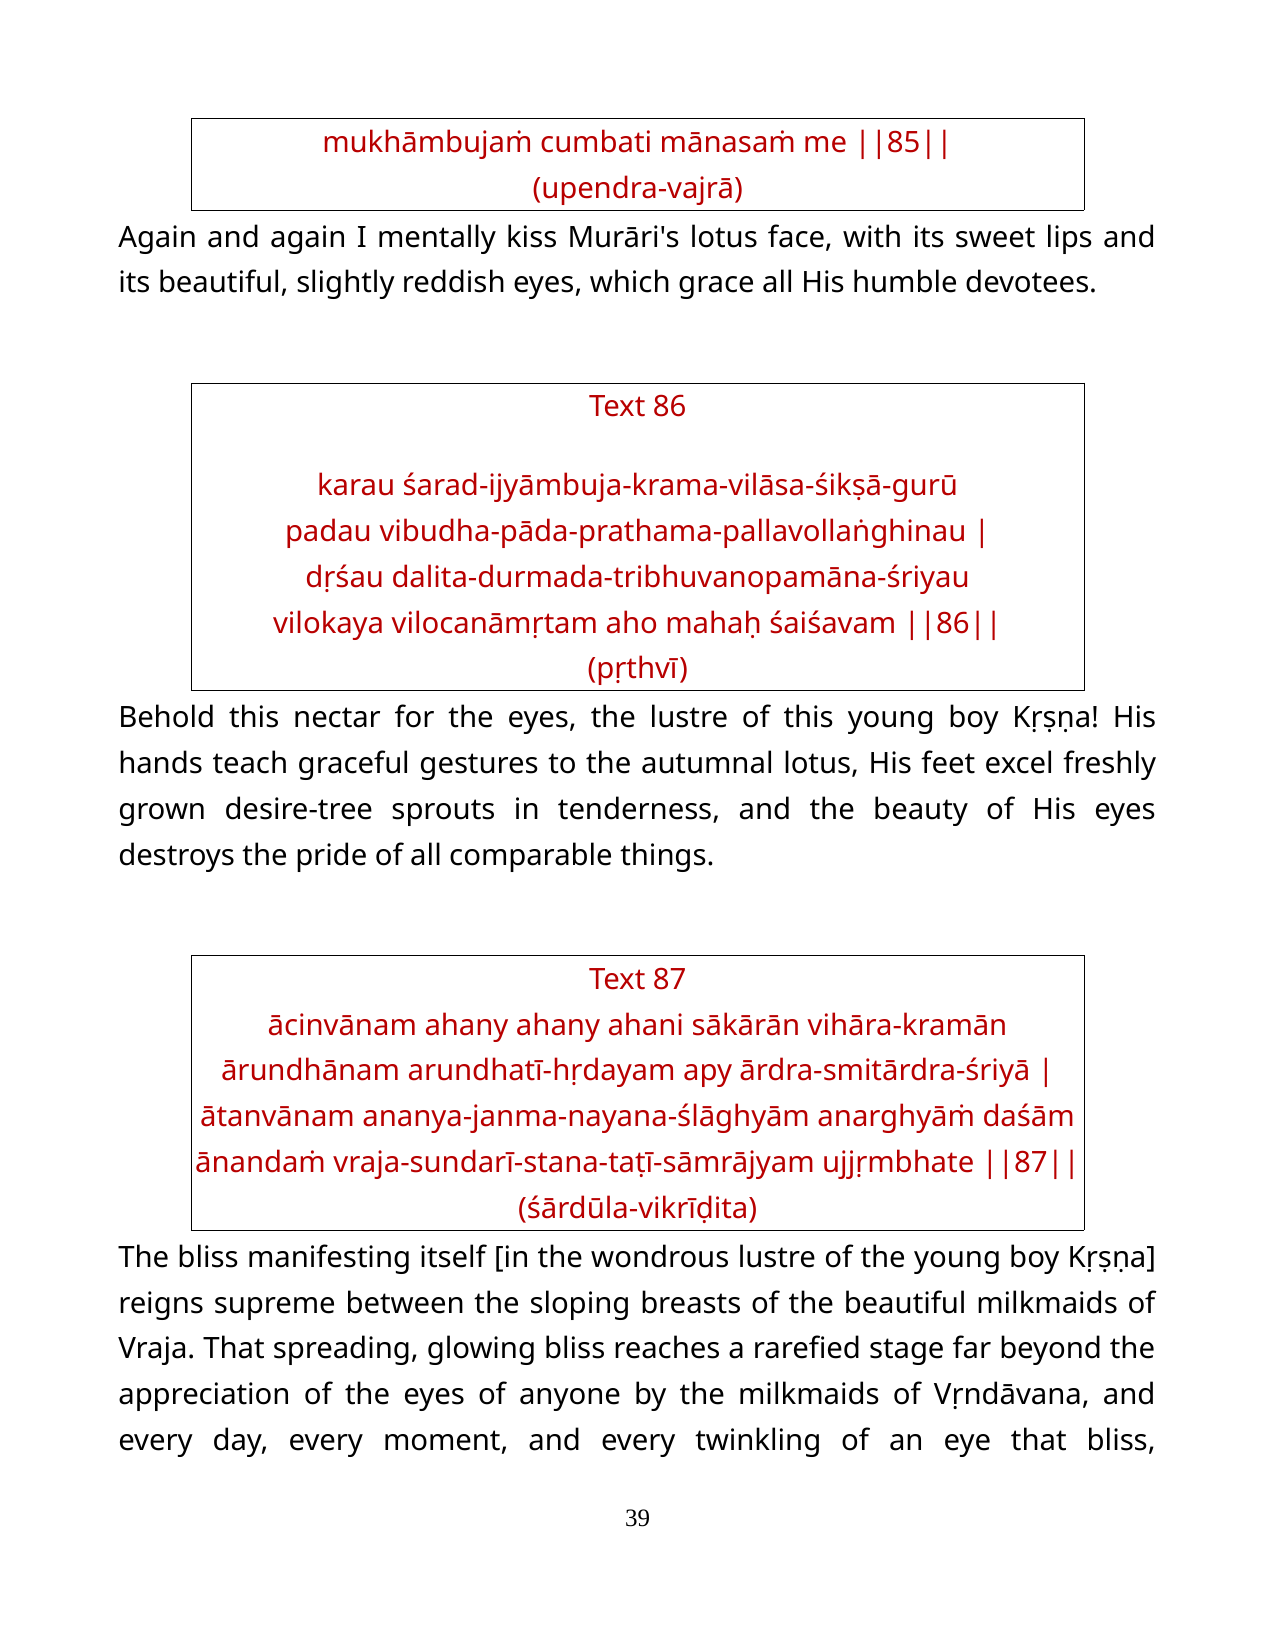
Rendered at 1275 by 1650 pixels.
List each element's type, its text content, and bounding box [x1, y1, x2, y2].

text karau śarad-ijyāmbuja-krama-vilāsa-śikṣā-gurū padau vibudha-pāda-prathama-pallavollaṅghinau | dṛśau dalita-durmada-tribhuvanopamāna-śriyau vilokaya vilocanāmṛtam aho mahaḥ śaiśavam ||86|| (pṛthvī) [192, 461, 1084, 690]
text mukhāmbujaṁ cumbati mānasaṁ me ||85|| (upendra-vajrā) [192, 119, 1084, 210]
text Behold this nectar for the eyes, the lustre of this young boy Kṛṣṇa! His hands teach graceful gestures to the autumnal lotus, His feet excel freshly grown desire-tree sprouts in tenderness, and the beauty of His eyes destroys the pride of all comparable things. [118, 697, 1157, 874]
text The bliss manifesting itself [in the wondrous lustre of the young boy Kṛṣṇa] reigns supreme between the sloping breasts of the beautiful milkmaids of Vraja. That spreading, glowing bliss reaches a rarefied stage far beyond the appreciation of the eyes of anyone by the milkmaids of Vṛndāvana, and every day, every moment, and every twinkling of an eye that bliss, [118, 1236, 1157, 1459]
text ācinvānam ahany ahany ahani sākārān vihāra-kramān ārundhānam arundhatī-hṛdayam apy ārdra-smitārdra-śriyā | ātanvānam ananya-janma-nayana-ślāghyām anarghyāṁ daśām ānandaṁ vraja-sundarī-stana-taṭī-sāmrājyam ujjṛmbhate ||87|| (śārdūla-vikrīḍita) [192, 1001, 1084, 1230]
text Text 86 [192, 384, 1084, 425]
text Again and again I mentally kiss Murāri's lotus face, with its sweet lips and its beautiful, slightly reddish eyes, which grace all His humble devotees. [118, 216, 1157, 302]
text Text 87 [192, 956, 1084, 998]
